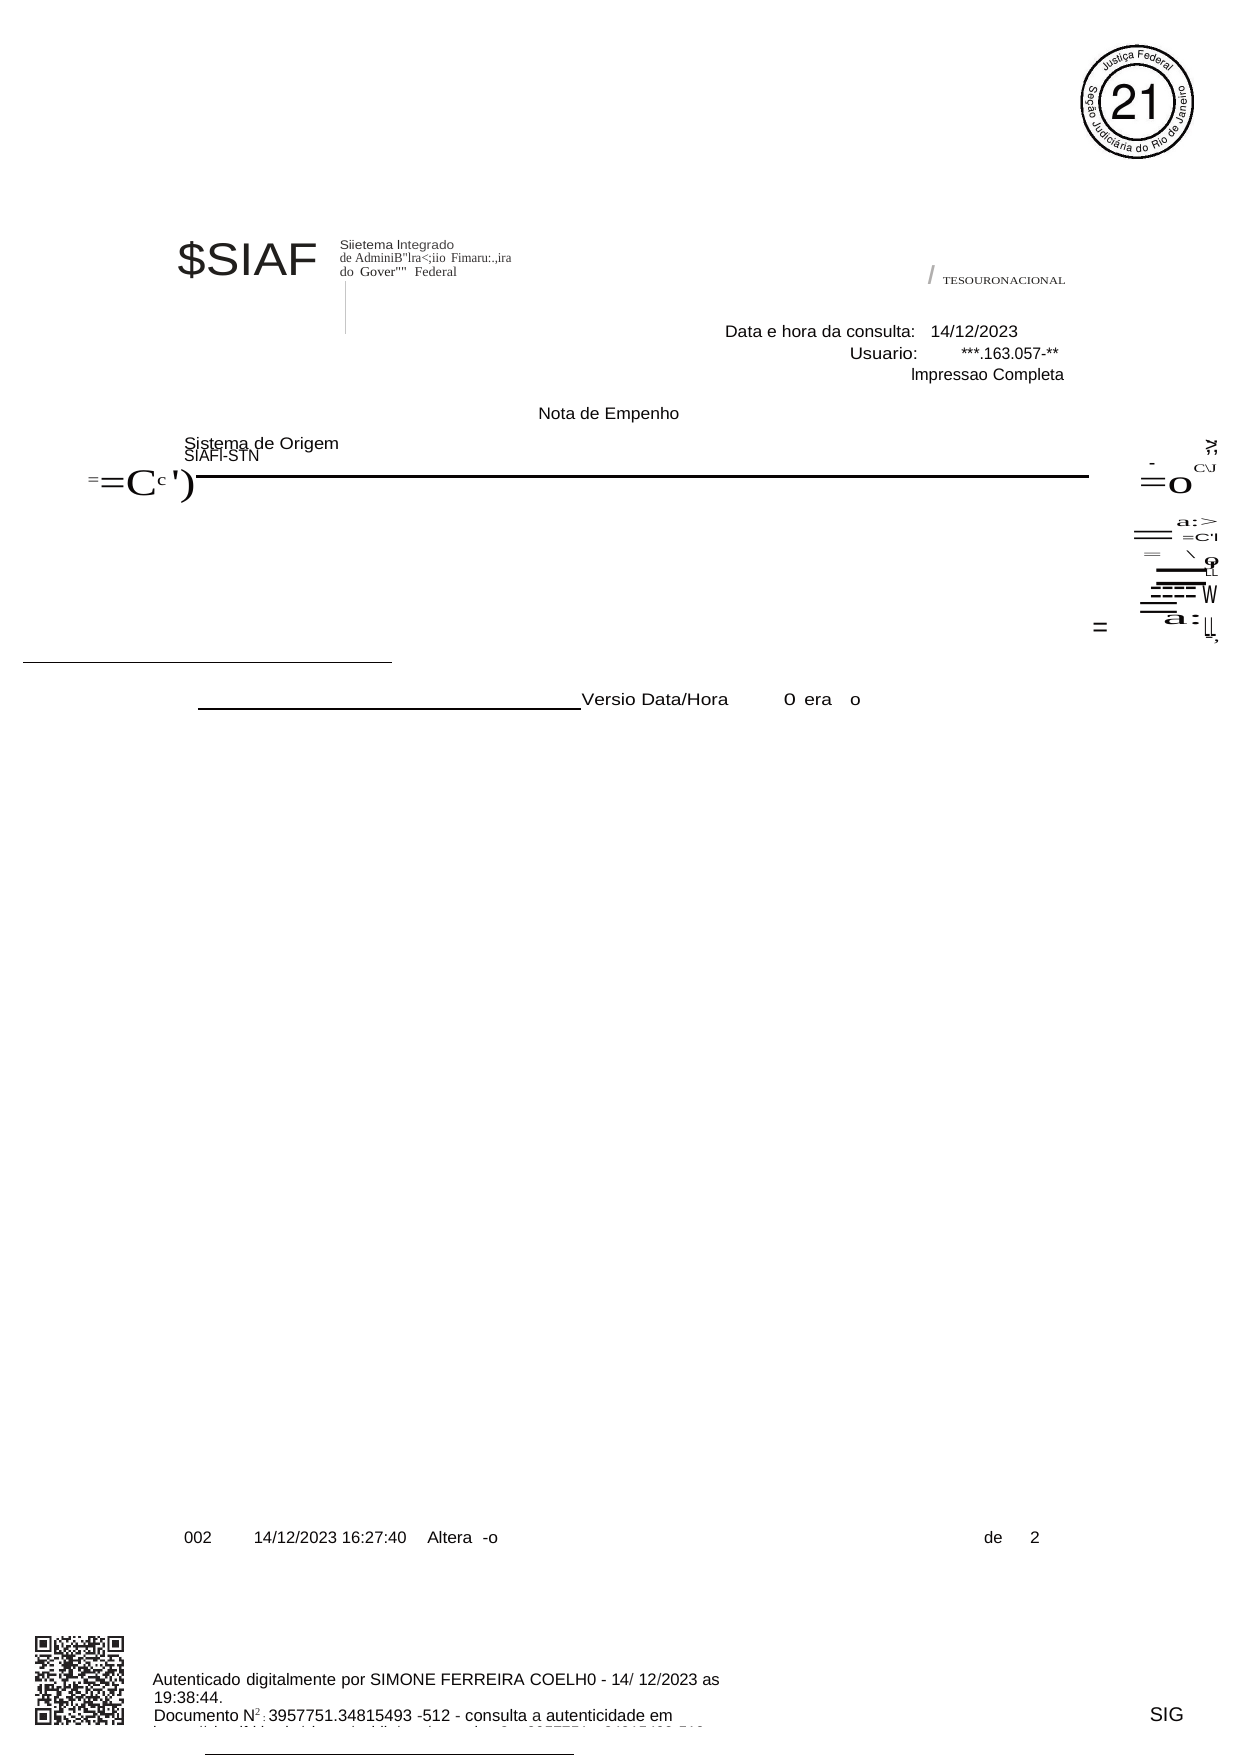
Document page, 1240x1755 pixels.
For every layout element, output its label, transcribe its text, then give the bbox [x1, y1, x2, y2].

text Versio Data/Hora 0 era o [183, 690, 1233, 709]
text =­ [1136, 587, 1194, 631]
text SIAFl-STN > [184, 453, 1148, 464]
subtitle ==== w [1206, 578, 1217, 610]
text LL [1206, 571, 1218, 578]
subtitle ==== w [23, 578, 1149, 610]
subtitle a: [23, 610, 1136, 628]
text ==Cc ') [23, 475, 188, 500]
text -, [23, 628, 1219, 645]
text J [23, 562, 1149, 571]
text = \ o [23, 543, 1219, 562]
subtitle a: [1194, 613, 1206, 628]
text =oC\J [23, 464, 1217, 475]
text Sistema de Origem ;; [184, 433, 1233, 453]
text == =\o [1149, 546, 1206, 613]
text LL [1204, 615, 1217, 642]
text =C'l [23, 533, 1218, 543]
text = [1092, 615, 1149, 642]
text =a:> [23, 500, 1218, 533]
text [23, 571, 1149, 578]
text J [1207, 564, 1217, 571]
text ==Cc ') [187, 475, 1218, 500]
text SIAFl-STN > [1151, 453, 1233, 464]
